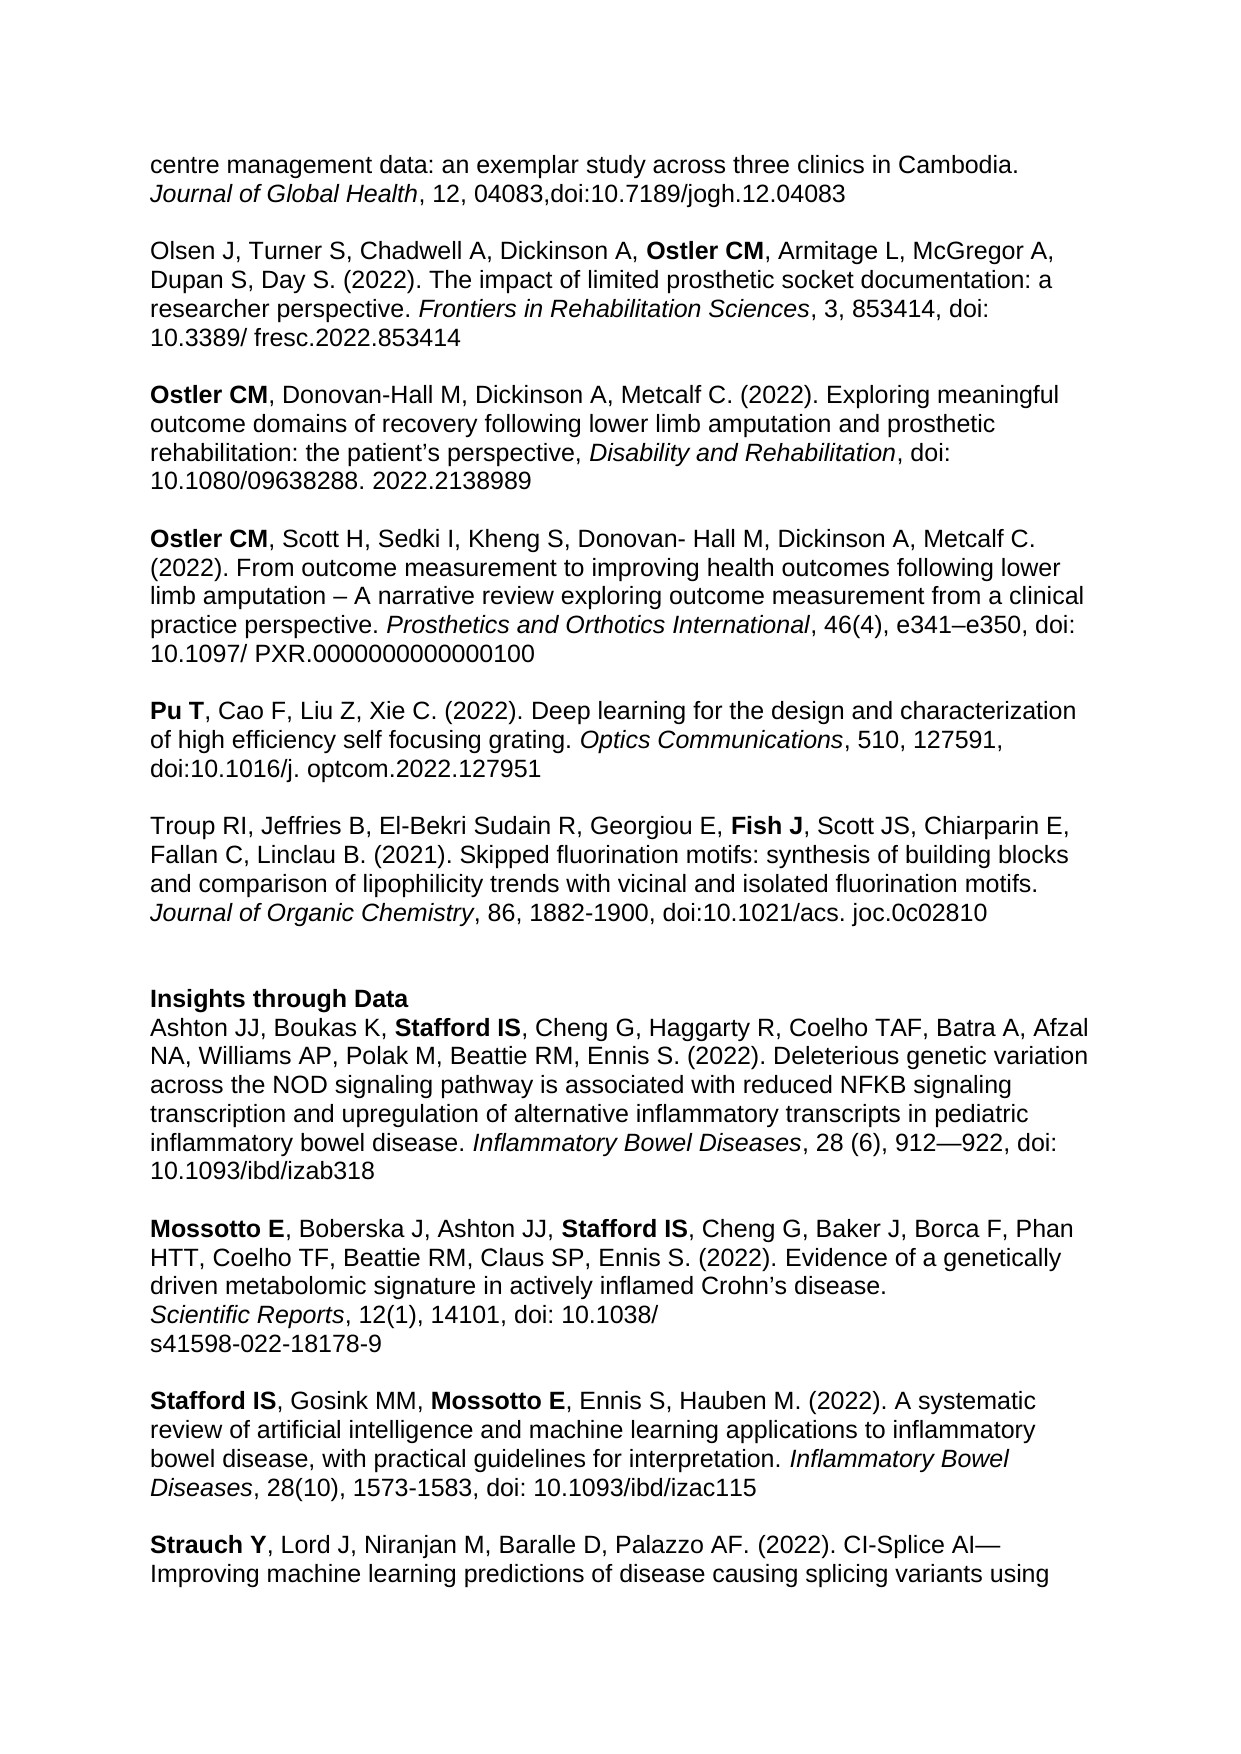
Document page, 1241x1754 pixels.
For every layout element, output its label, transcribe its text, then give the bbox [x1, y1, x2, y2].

text Troup RI, Jeffries B, El-Bekri Sudain R, Georgiou E, Fish J, Scott JS, Chiarparin E, Fallan C, Linclau B. (2021). Skipped fluorination motifs: synthesis of building blocks and comparison of lipophilicity trends with vicinal and isolated fluorination motifs. Journal of Organic Chemistry, 86, 1882-1900, doi:10.1021/acs. joc.0c02810 [150, 811, 1090, 926]
text Pu T, Cao F, Liu Z, Xie C. (2022). Deep learning for the design and characterization of high efficiency self focusing grating. Optics Communications, 510, 127591, doi:10.1016/j. optcom.2022.127951 [150, 696, 1090, 782]
text Ashton JJ, Boukas K, Stafford IS, Cheng G, Haggarty R, Coelho TAF, Batra A, Afzal NA, Williams AP, Polak M, Beattie RM, Ennis S. (2022). Deleterious genetic variation across the NOD signaling pathway is associated with reduced NFKB signaling transcription and upregulation of alternative inflammatory transcripts in pediatric inflammatory bowel disease. Inflammatory Bowel Diseases, 28 (6), 912—922, doi: 10.1093/ibd/izab318 [150, 1012, 1090, 1185]
text Insights through Data [150, 984, 1090, 1012]
text Ostler CM, Donovan-Hall M, Dickinson A, Metcalf C. (2022). Exploring meaningful outcome domains of recovery following lower limb amputation and prosthetic rehabilitation: the patient’s perspective, Disability and Rehabilitation, doi: 10.1080/09638288. 2022.2138989 [150, 380, 1090, 495]
text Scientific Reports, 12(1), 14101, doi: 10.1038/ [150, 1300, 1090, 1329]
text Ostler CM, Scott H, Sedki I, Kheng S, Donovan- Hall M, Dickinson A, Metcalf C. (2022). From outcome measurement to improving health outcomes following lower limb amputation – A narrative review exploring outcome measurement from a clinical practice perspective. Prosthetics and Orthotics International, 46(4), e341–e350, doi: 10.1097/ PXR.0000000000000100 [150, 524, 1090, 667]
text Olsen J, Turner S, Chadwell A, Dickinson A, Ostler CM, Armitage L, McGregor A, Dupan S, Day S. (2022). The impact of limited prosthetic socket documentation: a researcher perspective. Frontiers in Rehabilitation Sciences, 3, 853414, doi: 10.3389/ fresc.2022.853414 [150, 236, 1090, 351]
text centre management data: an exemplar study across three clinics in Cambodia. Journal of Global Health, 12, 04083,doi:10.7189/jogh.12.04083 [150, 150, 1090, 207]
text Mossotto E, Boberska J, Ashton JJ, Stafford IS, Cheng G, Baker J, Borca F, Phan HTT, Coelho TF, Beattie RM, Claus SP, Ennis S. (2022). Evidence of a genetically driven metabolomic signature in actively inflamed Crohn’s disease. [150, 1214, 1090, 1300]
text Stafford IS, Gosink MM, Mossotto E, Ennis S, Hauben M. (2022). A systematic review of artificial intelligence and machine learning applications to inflammatory bowel disease, with practical guidelines for interpretation. Inflammatory Bowel Diseases, 28(10), 1573-1583, doi: 10.1093/ibd/izac115 [150, 1386, 1090, 1501]
text s41598-022-18178-9 [150, 1329, 1090, 1357]
text Strauch Y, Lord J, Niranjan M, Baralle D, Palazzo AF. (2022). CI-Splice AI—Improving machine learning predictions of disease causing splicing variants using [150, 1530, 1090, 1587]
